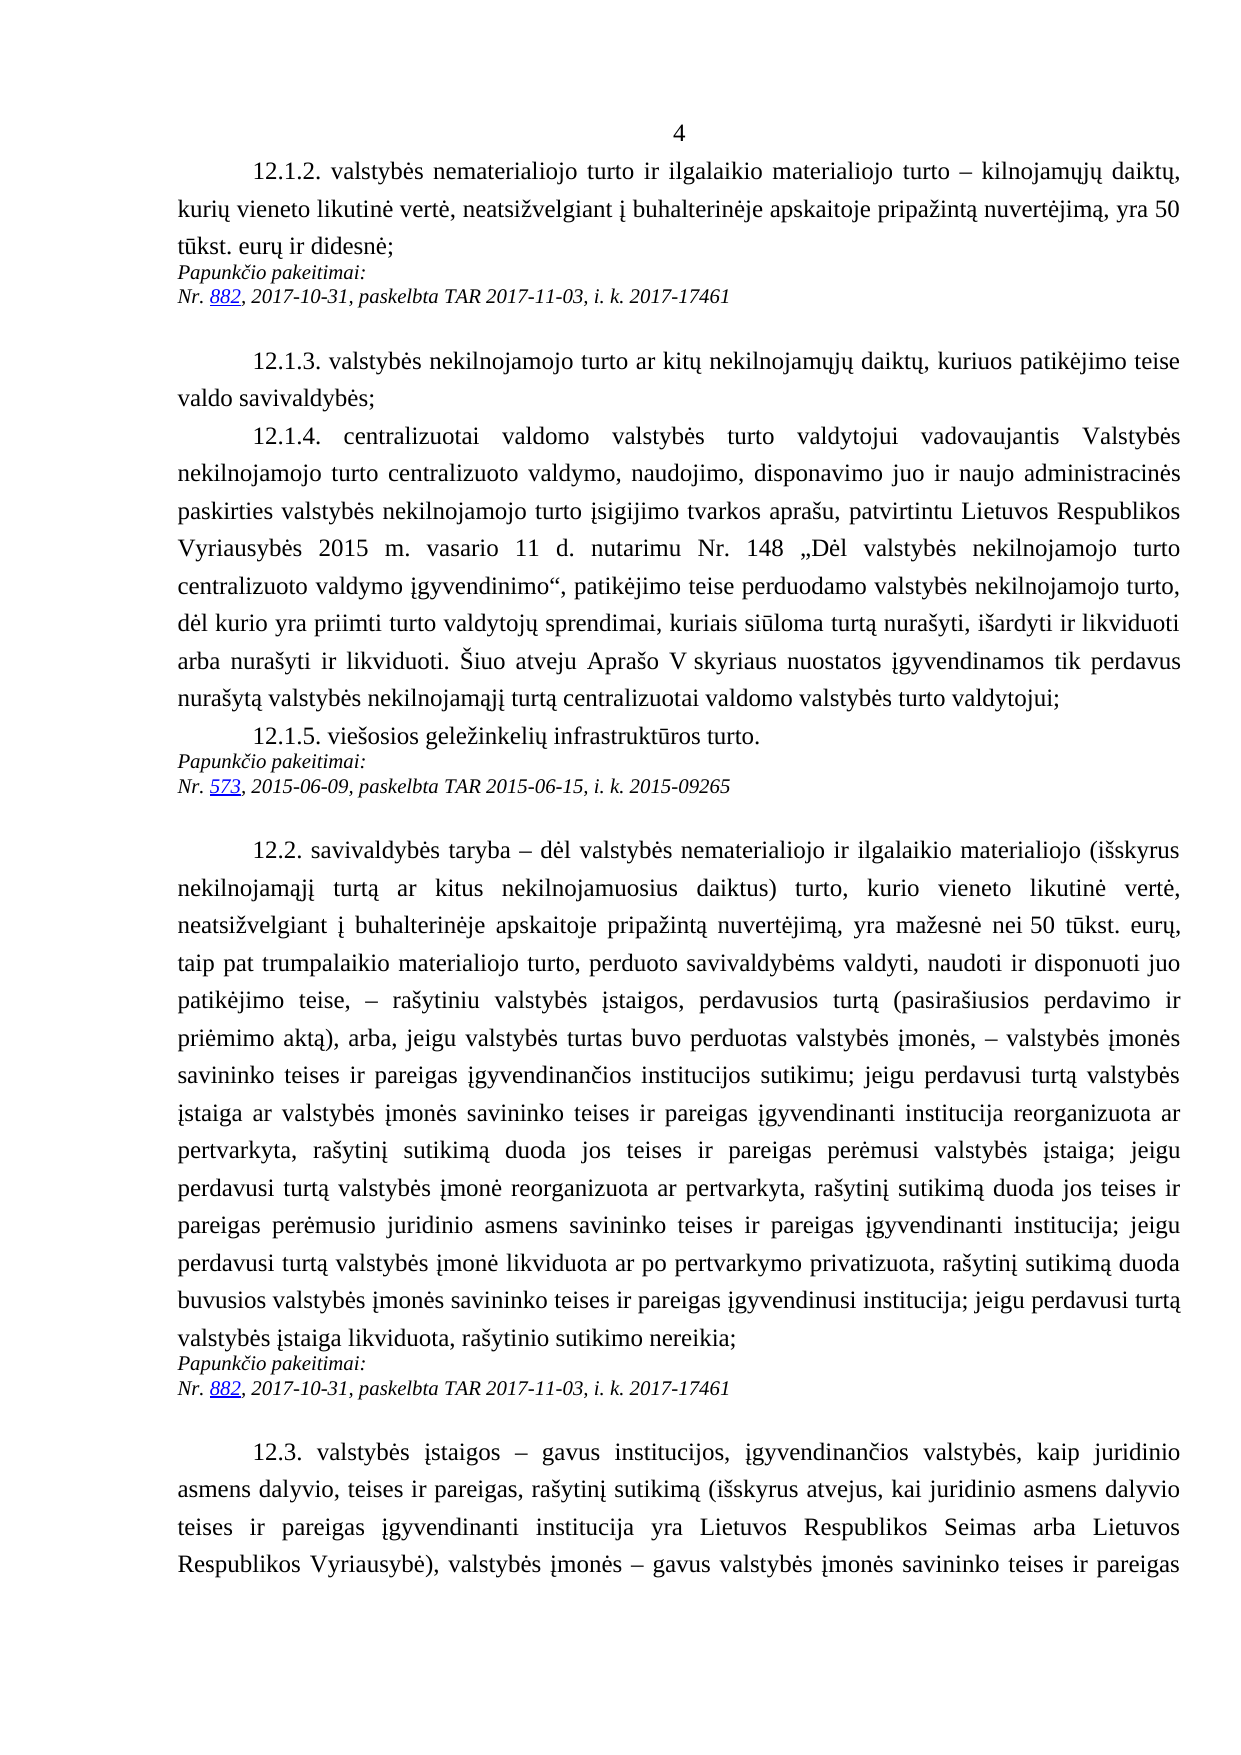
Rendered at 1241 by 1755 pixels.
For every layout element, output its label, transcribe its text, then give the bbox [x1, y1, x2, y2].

text Papunkčio pakeitimai: [177, 260, 1181, 284]
text Papunkčio pakeitimai: [177, 1351, 1181, 1375]
text 12.1.3. valstybės nekilnojamojo turto ar kitų nekilnojamųjų daiktų, kuriuos patikėjimo teise valdo savivaldybės; [177, 337, 1181, 412]
text Nr. 882, 2017-10-31, paskelbta TAR 2017-11-03, i. k. 2017-17461 [177, 284, 1181, 308]
text Papunkčio pakeitimai: [177, 749, 1181, 773]
text 12.1.5. viešosios geležinkelių infrastruktūros turto. [177, 712, 1181, 749]
text Nr. 882, 2017-10-31, paskelbta TAR 2017-11-03, i. k. 2017-17461 [177, 1375, 1181, 1399]
text 12.3. valstybės įstaigos – gavus institucijos, įgyvendinančios valstybės, kaip juridinio asmens dalyvio, teises ir pareigas, rašytinį sutikimą (išskyrus atvejus, kai juridinio asmens dalyvio teises ir pareigas įgyvendinanti institucija yra Lietuvos Respublikos Seimas arba Lietuvos Respublikos Vyriausybė), valstybės įmonės – gavus valstybės įmonės savininko teises ir pareigas [177, 1428, 1181, 1578]
text 12.1.4. centralizuotai valdomo valstybės turto valdytojui vadovaujantis Valstybės nekilnojamojo turto centralizuoto valdymo, naudojimo, disponavimo juo ir naujo administracinės paskirties valstybės nekilnojamojo turto įsigijimo tvarkos aprašu, patvirtintu Lietuvos Respublikos Vyriausybės 2015 m. vasario 11 d. nutarimu Nr. 148 „Dėl valstybės nekilnojamojo turto centralizuoto valdymo įgyvendinimo“, patikėjimo teise perduodamo valstybės nekilnojamojo turto, dėl kurio yra priimti turto valdytojų sprendimai, kuriais siūloma turtą nurašyti, išardyti ir likviduoti arba nurašyti ir likviduoti. Šiuo atveju Aprašo V skyriaus nuostatos įgyvendinamos tik perdavus nurašytą valstybės nekilnojamąjį turtą centralizuotai valdomo valstybės turto valdytojui; [177, 412, 1181, 712]
text Nr. 573, 2015-06-09, paskelbta TAR 2015-06-15, i. k. 2015-09265 [177, 773, 1181, 798]
text 12.2. savivaldybės taryba – dėl valstybės nematerialiojo ir ilgalaikio materialiojo (išskyrus nekilnojamąjį turtą ar kitus nekilnojamuosius daiktus) turto, kurio vieneto likutinė vertė, neatsižvelgiant į buhalterinėje apskaitoje pripažintą nuvertėjimą, yra mažesnė nei 50 tūkst. eurų, taip pat trumpalaikio materialiojo turto, perduoto savivaldybėms valdyti, naudoti ir disponuoti juo patikėjimo teise, – rašytiniu valstybės įstaigos, perdavusios turtą (pasirašiusios perdavimo ir priėmimo aktą), arba, jeigu valstybės turtas buvo perduotas valstybės įmonės, – valstybės įmonės savininko teises ir pareigas įgyvendinančios institucijos sutikimu; jeigu perdavusi turtą valstybės įstaiga ar valstybės įmonės savininko teises ir pareigas įgyvendinanti institucija reorganizuota ar pertvarkyta, rašytinį sutikimą duoda jos teises ir pareigas perėmusi valstybės įstaiga; jeigu perdavusi turtą valstybės įmonė reorganizuota ar pertvarkyta, rašytinį sutikimą duoda jos teises ir pareigas perėmusio juridinio asmens savininko teises ir pareigas įgyvendinanti institucija; jeigu perdavusi turtą valstybės įmonė likviduota ar po pertvarkymo privatizuota, rašytinį sutikimą duoda buvusios valstybės įmonės savininko teises ir pareigas įgyvendinusi institucija; jeigu perdavusi turtą valstybės įstaiga likviduota, rašytinio sutikimo nereikia; [177, 826, 1181, 1351]
text 12.1.2. valstybės nematerialiojo turto ir ilgalaikio materialiojo turto – kilnojamųjų daiktų, kurių vieneto likutinė vertė, neatsižvelgiant į buhalterinėje apskaitoje pripažintą nuvertėjimą, yra 50 tūkst. eurų ir didesnė; [177, 148, 1181, 260]
